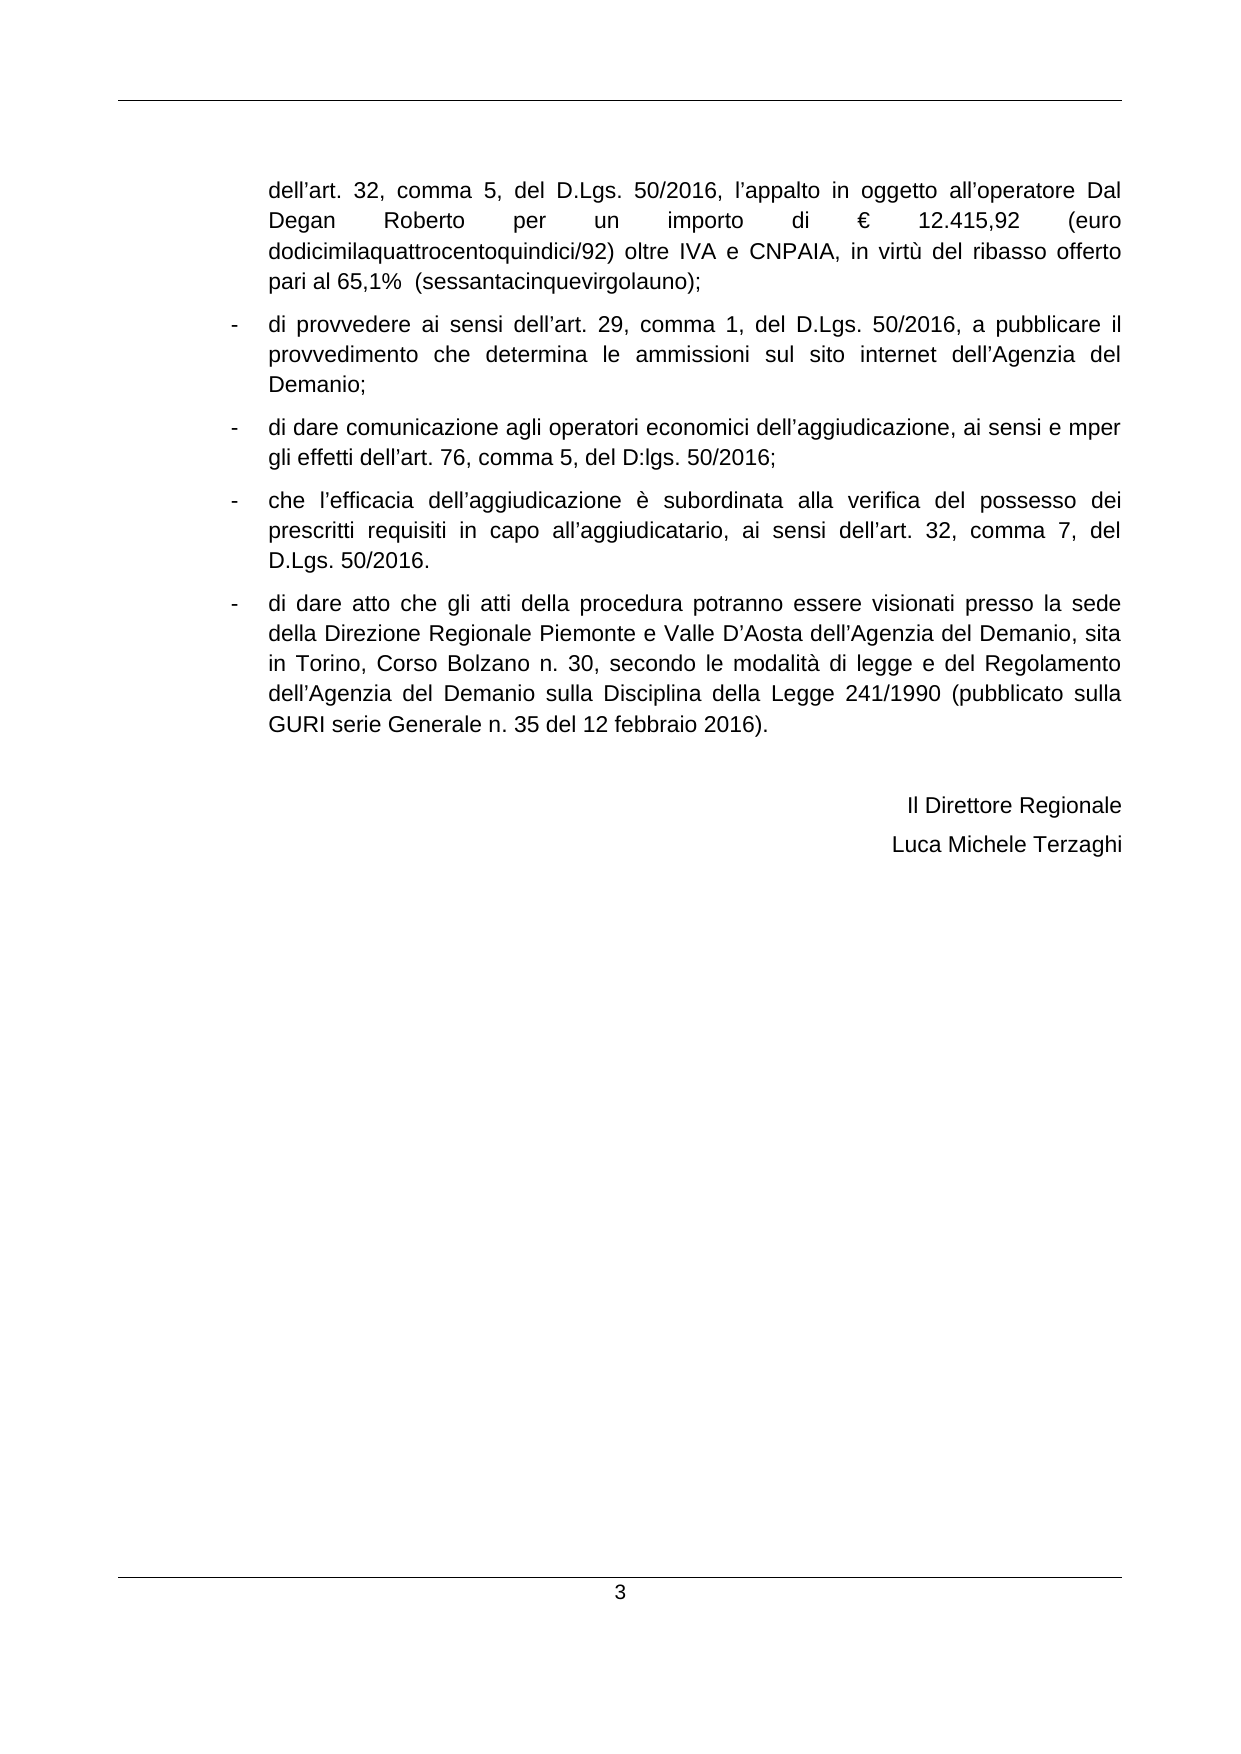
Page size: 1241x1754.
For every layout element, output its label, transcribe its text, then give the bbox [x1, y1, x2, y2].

list che l’efficacia dell’aggiudicazione è subordinata alla verifica del possesso dei prescritti requisiti in capo all’aggiudicatario, ai sensi dell’art. 32, comma 7, del D.Lgs. 50/2016. [231, 487, 1122, 573]
list di dare atto che gli atti della procedura potranno essere visionati presso la sede della Direzione Regionale Piemonte e Valle D’Aosta dell’Agenzia del Demanio, sita in Torino, Corso Bolzano n. 30, secondo le modalità di legge e del Regolamento dell’Agenzia del Demanio sulla Disciplina della Legge 241/1990 (pubblicato sulla GURI serie Generale n. 35 del 12 febbraio 2016). [231, 590, 1122, 737]
list dell’art. 32, comma 5, del D.Lgs. 50/2016, l’appalto in oggetto all’operatore Dal Degan Roberto per un importo di € 12.415,92 (euro dodicimilaquattrocentoquindici/92) oltre IVA e CNPAIA, in virtù del ribasso offerto pari al 65,1% (sessantacinquevirgolauno); [231, 177, 1122, 294]
text Il Direttore Regionale [118, 792, 1122, 818]
list di provvedere ai sensi dell’art. 29, comma 1, del D.Lgs. 50/2016, a pubblicare il provvedimento che determina le ammissioni sul sito internet dell’Agenzia del Demanio; [231, 311, 1122, 397]
list di dare comunicazione agli operatori economici dell’aggiudicazione, ai sensi e mper gli effetti dell’art. 76, comma 5, del D:lgs. 50/2016; [231, 414, 1122, 470]
text Luca Michele Terzaghi [118, 831, 1122, 857]
